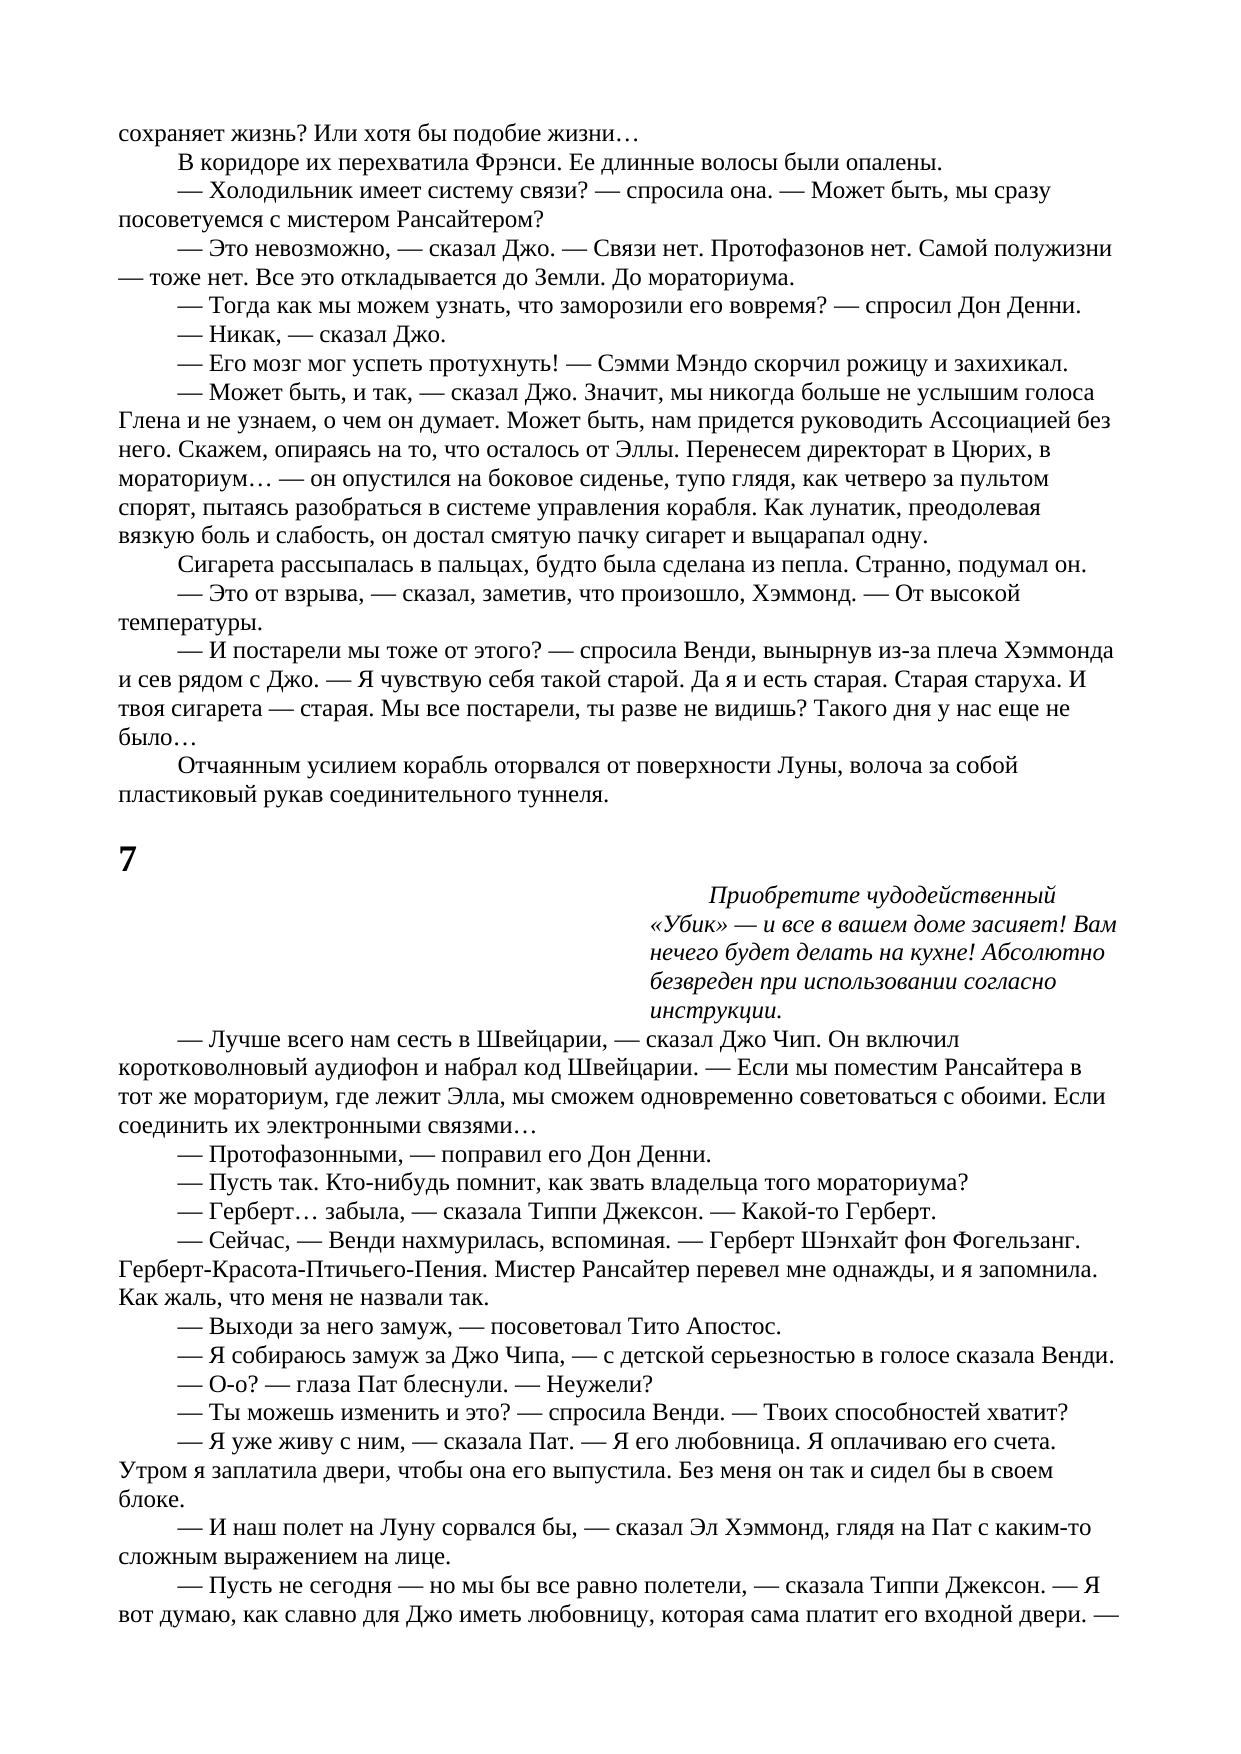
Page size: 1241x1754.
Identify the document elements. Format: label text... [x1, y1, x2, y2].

text — Я собираюсь замуж за Джо Чипа, — с детской серьезностью в голосе сказала Венди. [118, 1340, 1122, 1369]
text — Пусть не сегодня — но мы бы все равно полетели, — сказала Типпи Джексон. — Я вот думаю, как славно для Джо иметь любовницу, которая сама платит его входной двери. — [118, 1570, 1122, 1627]
text — И наш полет на Луну сорвался бы, — сказал Эл Хэммонд, глядя на Пат с каким-то сложным выражением на лице. [118, 1512, 1122, 1570]
text В коридоре их перехватила Фрэнси. Ее длинные волосы были опалены. [118, 147, 1122, 176]
text — Я уже живу с ним, — сказала Пат. — Я его любовница. Я оплачиваю его счета. Утром я заплатила двери, чтобы она его выпустила. Без меня он так и сидел бы в своем блоке. [118, 1426, 1122, 1512]
text — Выходи за него замуж, — посоветовал Тито Апостос. [118, 1311, 1122, 1340]
subtitle 7 [118, 837, 1122, 880]
text — Это от взрыва, — сказал, заметив, что произошло, Хэммонд. — От высокой температуры. [118, 578, 1122, 636]
text Сигарета рассыпалась в пальцах, будто была сделана из пепла. Странно, подумал он. [118, 549, 1122, 578]
text — Может быть, и так, — сказал Джо. Значит, мы никогда больше не услышим голоса Глена и не узнаем, о чем он думает. Может быть, нам придется руководить Ассоциацией без него. Скажем, опираясь на то, что осталось от Эллы. Перенесем директорат в Цюрих, в мораториум… — он опустился на боковое сиденье, тупо глядя, как четверо за пультом спорят, пытаясь разобраться в системе управления корабля. Как лунатик, преодолевая вязкую боль и слабость, он достал смятую пачку сигарет и выцарапал одну. [118, 377, 1122, 549]
text Приобретите чудодейственный «Убик» — и все в вашем доме засияет! Вам нечего будет делать на кухне! Абсолютно безвреден при использовании согласно инструкции. [649, 880, 1122, 1024]
text — Пусть так. Кто-нибудь помнит, как звать владельца того мораториума? [118, 1167, 1122, 1196]
text — Протофазонными, — поправил его Дон Денни. [118, 1139, 1122, 1167]
text — И постарели мы тоже от этого? — спросила Венди, вынырнув из-за плеча Хэммонда и сев рядом с Джо. — Я чувствую себя такой старой. Да я и есть старая. Старая старуха. И твоя сигарета — старая. Мы все постарели, ты разве не видишь? Такого дня у нас еще не было… [118, 636, 1122, 751]
text сохраняет жизнь? Или хотя бы подобие жизни… [118, 118, 1122, 147]
text — Это невозможно, — сказал Джо. — Связи нет. Протофазонов нет. Самой полужизни — тоже нет. Все это откладывается до Земли. До мораториума. [118, 233, 1122, 291]
text — Тогда как мы можем узнать, что заморозили его вовремя? — спросил Дон Денни. [118, 291, 1122, 319]
text — О-о? — глаза Пат блеснули. — Неужели? [118, 1369, 1122, 1397]
text — Сейчас, — Венди нахмурилась, вспоминая. — Герберт Шэнхайт фон Фогельзанг. Герберт-Красота-Птичьего-Пения. Мистер Рансайтер перевел мне однажды, и я запомнила. Как жаль, что меня не назвали так. [118, 1225, 1122, 1311]
text Отчаянным усилием корабль оторвался от поверхности Луны, волоча за собой пластиковый рукав соединительного туннеля. [118, 751, 1122, 808]
text — Герберт… забыла, — сказала Типпи Джексон. — Какой-то Герберт. [118, 1196, 1122, 1225]
text — Его мозг мог успеть протухнуть! — Сэмми Мэндо скорчил рожицу и захихикал. [118, 348, 1122, 377]
text — Лучше всего нам сесть в Швейцарии, — сказал Джо Чип. Он включил коротковолновый аудиофон и набрал код Швейцарии. — Если мы поместим Рансайтера в тот же мораториум, где лежит Элла, мы сможем одновременно советоваться с обоими. Если соединить их электронными связями… [118, 1024, 1122, 1139]
text — Никак, — сказал Джо. [118, 319, 1122, 348]
text — Холодильник имеет систему связи? — спросила она. — Может быть, мы сразу посоветуемся с мистером Рансайтером? [118, 176, 1122, 233]
text — Ты можешь изменить и это? — спросила Венди. — Твоих способностей хватит? [118, 1397, 1122, 1426]
